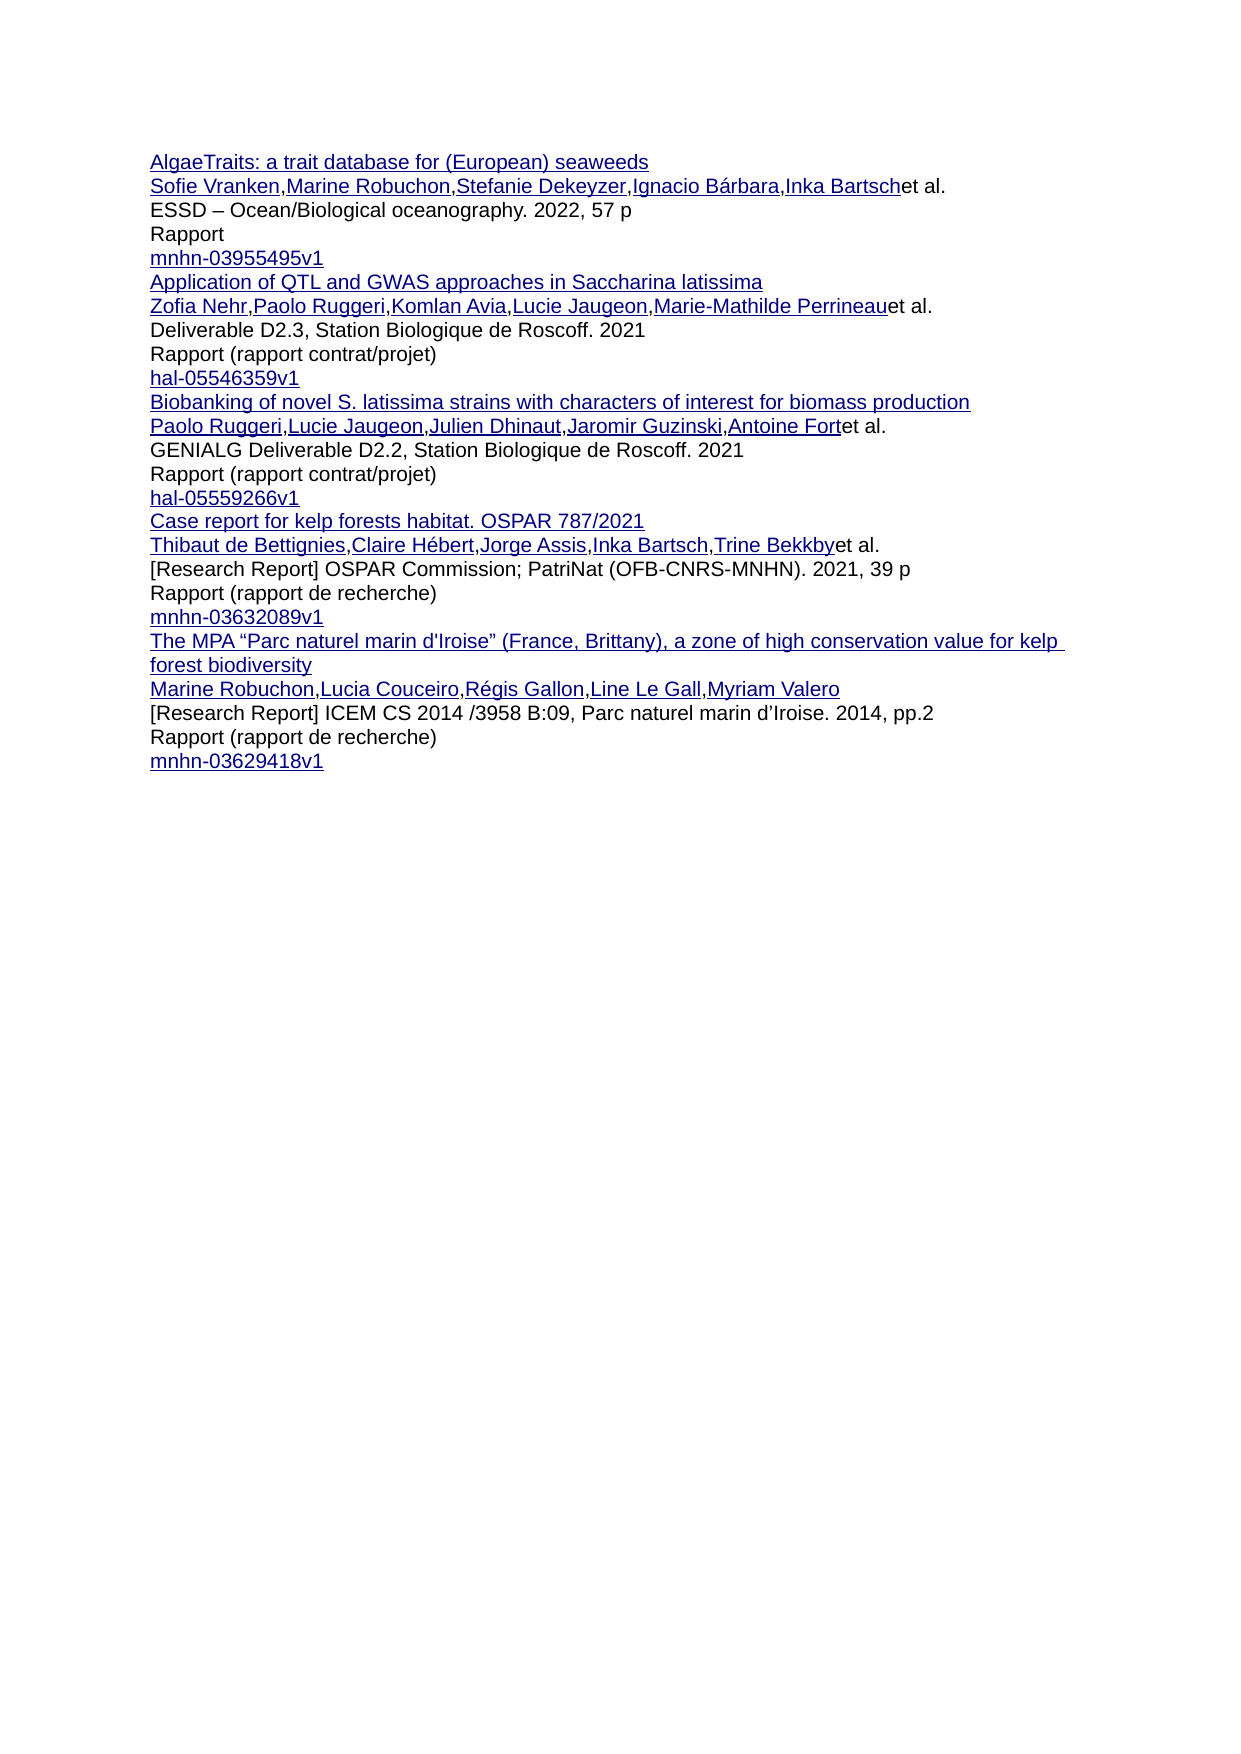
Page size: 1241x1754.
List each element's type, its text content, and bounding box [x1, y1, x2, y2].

table_cell Biobanking of novel S. latissima strains with characters of interest for biomass production Paolo Ruggeri,Lucie Jaugeon,Julien Dhinaut,Jaromir Guzinski,Antoine Fortet al. GENIALG Deliverable D2.2, Station Biologique de Roscoff. 2021 Rapport (rapport contrat/projet) hal-05559266v1 [150, 390, 1090, 509]
table_cell The MPA “Parc naturel marin d'Iroise” (France, Brittany), a zone of high conservation value for kelp forest biodiversity Marine Robuchon,Lucia Couceiro,Régis Gallon,Line Le Gall,Myriam Valero [Research Report] ICEM CS 2014 /3958 B:09, Parc naturel marin d’Iroise. 2014, pp.2 Rapport (rapport de recherche) mnhn-03629418v1 [150, 629, 1090, 773]
table_header AlgaeTraits: a trait database for (European) seaweeds Sofie Vranken,Marine Robuchon,Stefanie Dekeyzer,Ignacio Bárbara,Inka Bartschet al. ESSD – Ocean/Biological oceanography. 2022, 57 p Rapport mnhn-03955495v1 [150, 150, 1090, 270]
table_cell Application of QTL and GWAS approaches in Saccharina latissima Zofia Nehr,Paolo Ruggeri,Komlan Avia,Lucie Jaugeon,Marie-Mathilde Perrineauet al. Deliverable D2.3, Station Biologique de Roscoff. 2021 Rapport (rapport contrat/projet) hal-05546359v1 [150, 270, 1090, 389]
table_cell Case report for kelp forests habitat. OSPAR 787/2021 Thibaut de Bettignies,Claire Hébert,Jorge Assis,Inka Bartsch,Trine Bekkbyet al. [Research Report] OSPAR Commission; PatriNat (OFB-CNRS-MNHN). 2021, 39 p Rapport (rapport de recherche) mnhn-03632089v1 [150, 509, 1090, 629]
